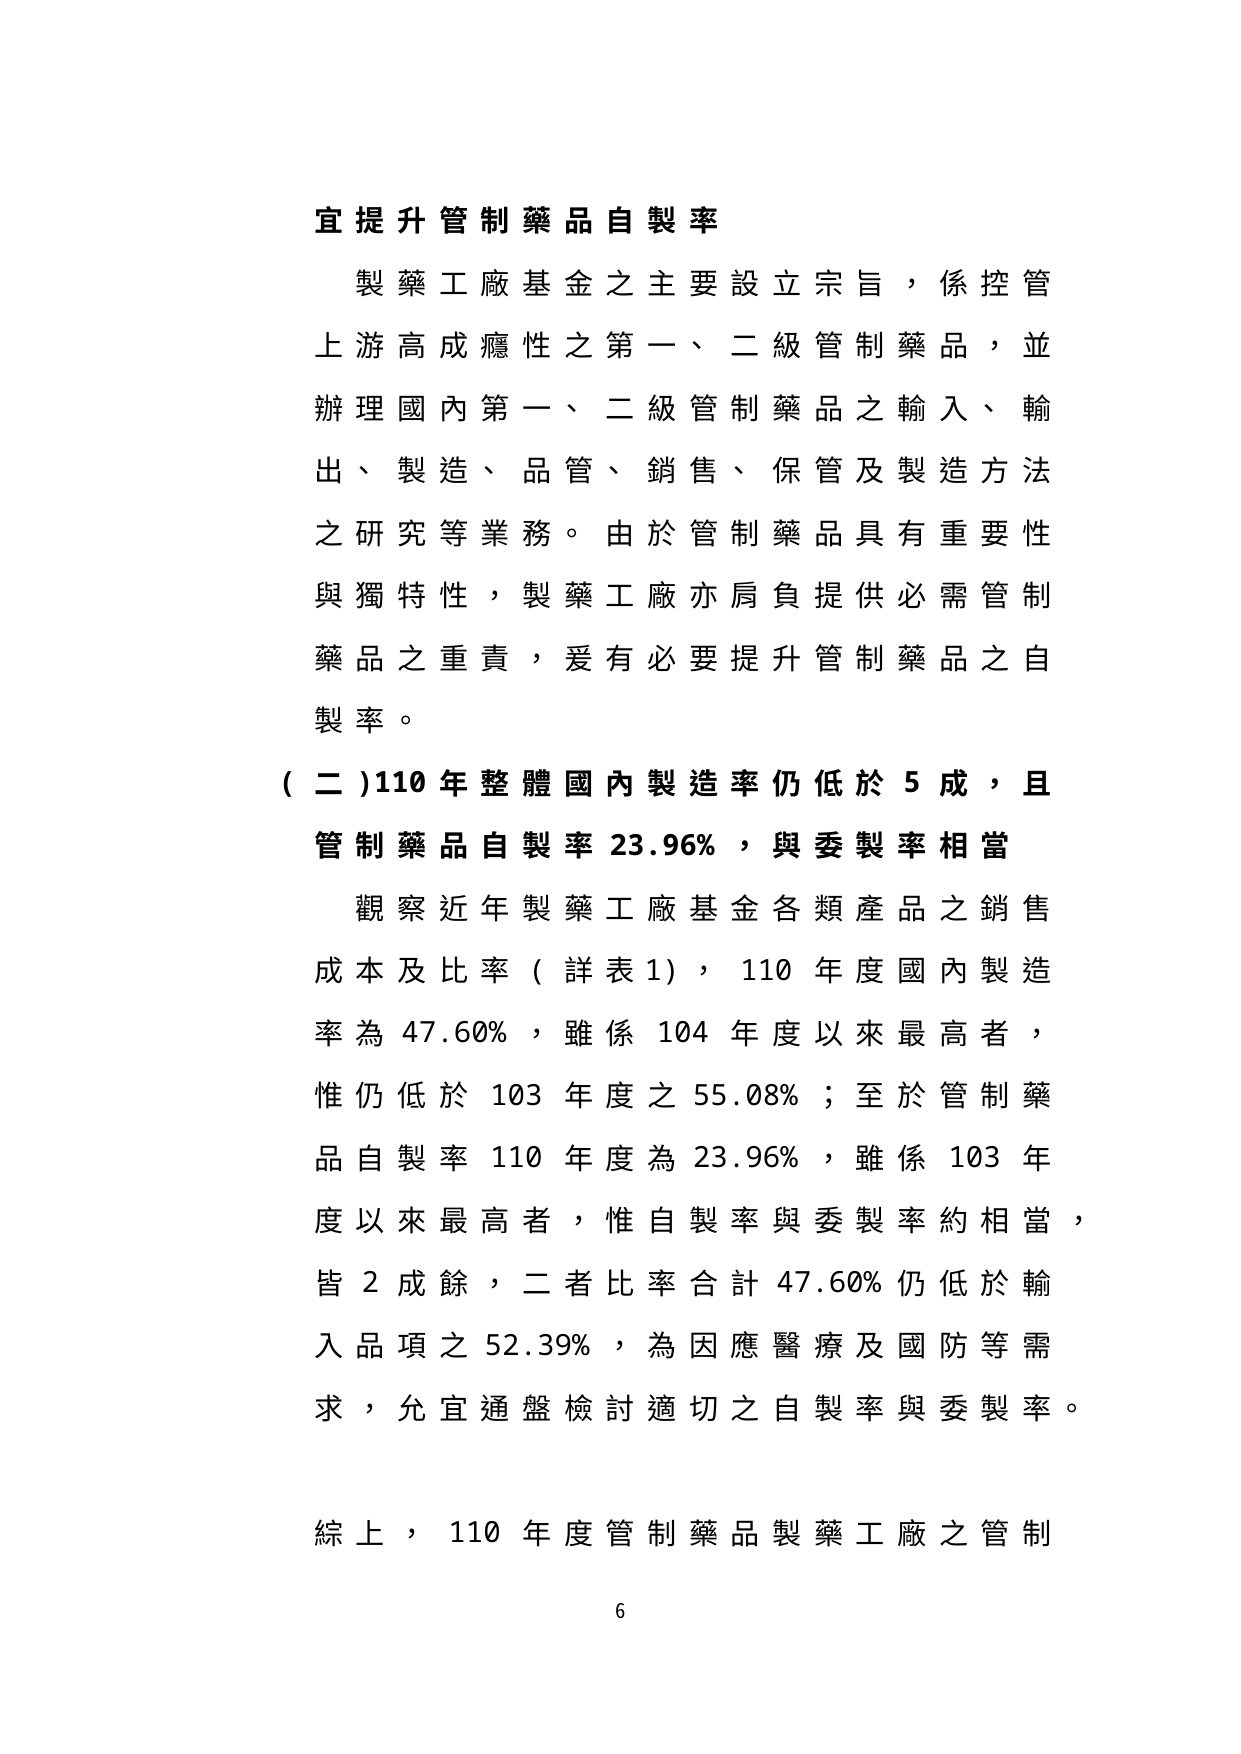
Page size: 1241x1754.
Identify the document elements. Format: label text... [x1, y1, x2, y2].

text (二)110年整體國內製造率仍低於5成，且管制藥品自製率23.96%，與委製率相當 [242, 740, 1058, 865]
text 綜上，110年度管制藥品製藥工廠之管制 [242, 1490, 1058, 1552]
text 觀察近年製藥工廠基金各類產品之銷售成本及比率(詳表1)，110年度國內製造率為47.60%，雖係104年度以來最高者，惟仍低於103年度之55.08%；至於管制藥品自製率110年度為23.96%，雖係103年度以來最高者，惟自製率與委製率約相當，皆2成餘，二者比率合計47.60%仍低於輸入品項之52.39%，為因應醫療及國防等需求，允宜通盤檢討適切之自製率與委製率。 [271, 865, 1058, 1427]
text 製藥工廠基金之主要設立宗旨，係控管上游高成癮性之第一、二級管制藥品，並辦理國內第一、二級管制藥品之輸入、輸出、製造、品管、銷售、保管及製造方法之研究等業務。由於管制藥品具有重要性與獨特性，製藥工廠亦肩負提供必需管制藥品之重責，爰有必要提升管制藥品之自製率。 [271, 240, 1058, 740]
text (一)製藥工廠肩負配合國防戰備需要之責，宜提升管制藥品自製率 [242, 177, 1058, 240]
